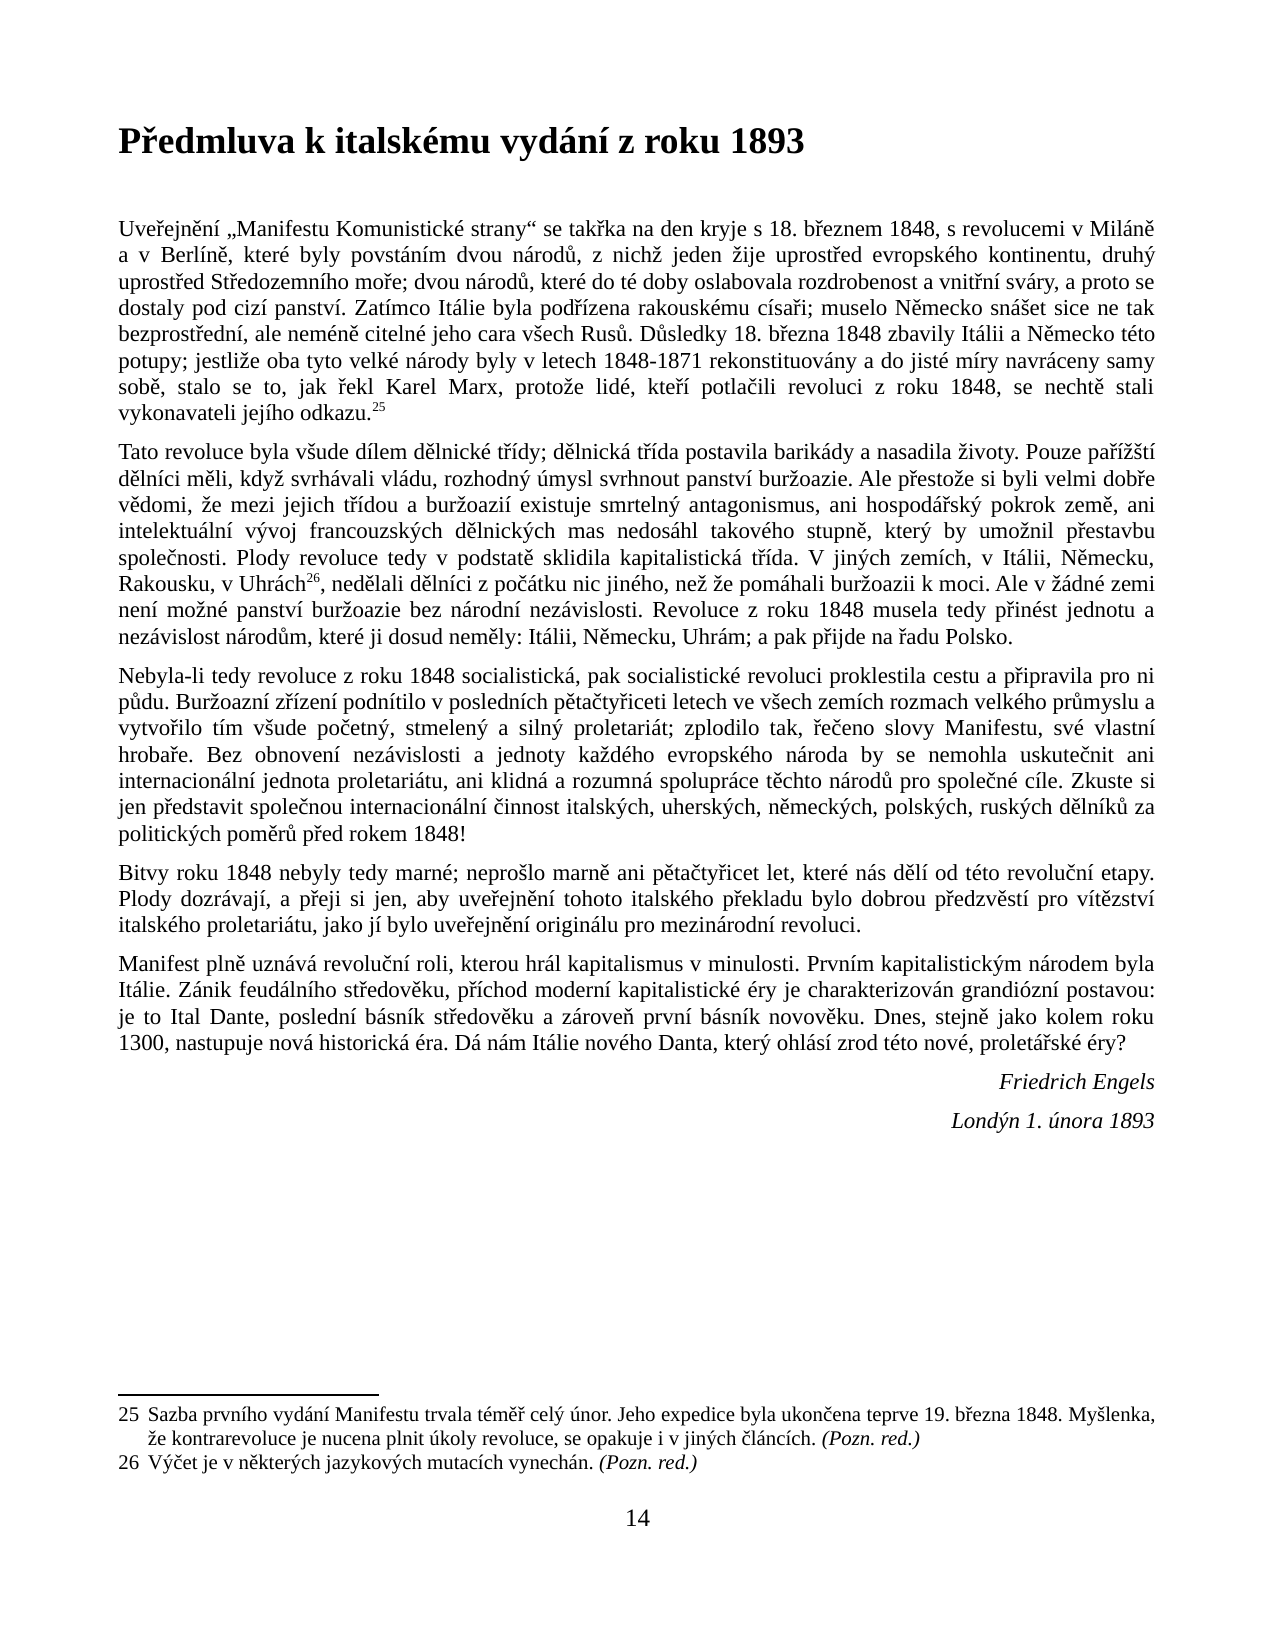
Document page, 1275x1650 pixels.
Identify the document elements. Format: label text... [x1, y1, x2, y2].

text Bitvy roku 1848 nebyly tedy marné; neprošlo marně ani pětačtyřicet let, které nás dělí od této revoluční etapy. Plody dozrávají, a přeji si jen, aby uveřejnění tohoto italského překladu bylo dobrou předzvěstí pro vítězství italského proletariátu, jako jí bylo uveřejnění originálu pro mezinárodní revoluci. [118, 859, 1157, 938]
text Tato revoluce byla všude dílem dělnické třídy; dělnická třída postavila barikády a nasadila životy. Pouze pařížští dělníci měli, když svrhávali vládu, rozhodný úmysl svrhnout panství buržoazie. Ale přestože si byli velmi dobře vědomi, že mezi jejich třídou a buržoazií existuje smrtelný antagonismus, ani hospodářský pokrok země, ani intelektuální vývoj francouzských dělnických mas nedosáhl takového stupně, který by umožnil přestavbu společnosti. Plody revoluce tedy v podstatě sklidila kapitalistická třída. V jiných zemích, v Itálii, Německu, Rakousku, v Uhrách, nedělali dělníci z počátku nic jiného, než že pomáhali buržoazii k moci. Ale v žádné zemi není možné panství buržoazie bez národní nezávislosti. Revoluce z roku 1848 musela tedy přinést jednotu a nezávislost národům, které ji dosud neměly: Itálii, Německu, Uhrám; a pak přijde na řadu Polsko. [118, 438, 1157, 649]
text Friedrich Engels [118, 1068, 1157, 1094]
text Výčet je v některých jazykových mutacích vynechán. (Pozn. red.) [118, 1449, 1157, 1474]
text Manifest plně uznává revoluční roli, kterou hrál kapitalismus v minulosti. Prvním kapitalistickým národem byla Itálie. Zánik feudálního středověku, příchod moderní kapitalistické éry je charakterizován grandiózní postavou: je to Ital Dante, poslední básník středověku a zároveň první básník novověku. Dnes, stejně jako kolem roku 1300, nastupuje nová historická éra. Dá nám Itálie nového Danta, který ohlásí zrod této nové, proletářské éry? [118, 950, 1157, 1056]
text Londýn 1. února 1893 [118, 1107, 1157, 1133]
text Sazba prvního vydání Manifestu trvala téměř celý únor. Jeho expedice byla ukončena teprve 19. března 1848. Myšlenka, že kontrarevoluce je nucena plnit úkoly revoluce, se opakuje i v jiných článcích. (Pozn. red.) [118, 1401, 1157, 1449]
text Předmluva k italskému vydání z roku 1893 [118, 118, 1157, 161]
text Nebyla-li tedy revoluce z roku 1848 socialistická, pak socialistické revoluci proklestila cestu a připravila pro ni půdu. Buržoazní zřízení podnítilo v posledních pětačtyřiceti letech ve všech zemích rozmach velkého průmyslu a vytvořilo tím všude početný, stmelený a silný proletariát; zplodilo tak, řečeno slovy Manifestu, své vlastní hrobaře. Bez obnovení nezávislosti a jednoty každého evropského národa by se nemohla uskutečnit ani internacionální jednota proletariátu, ani klidná a rozumná spolupráce těchto národů pro společné cíle. Zkuste si jen představit společnou internacionální činnost italských, uherských, německých, polských, ruských dělníků za politických poměrů před rokem 1848! [118, 662, 1157, 846]
text Uveřejnění „Manifestu Komunistické strany“ se takřka na den kryje s 18. březnem 1848, s revolucemi v Miláně a v Berlíně, které byly povstáním dvou národů, z nichž jeden žije uprostřed evropského kontinentu, druhý uprostřed Středozemního moře; dvou národů, které do té doby oslabovala rozdrobenost a vnitřní sváry, a proto se dostaly pod cizí panství. Zatímco Itálie byla podřízena rakouskému císaři; muselo Německo snášet sice ne tak bezprostřední, ale neméně citelné jeho cara všech Rusů. Důsledky 18. března 1848 zbavily Itálii a Německo této potupy; jestliže oba tyto velké národy byly v letech 1848-1871 rekonstituovány a do jisté míry navráceny samy sobě, stalo se to, jak řekl Karel Marx, protože lidé, kteří potlačili revoluci z roku 1848, se nechtě stali vykonavateli jejího odkazu. [118, 215, 1157, 426]
